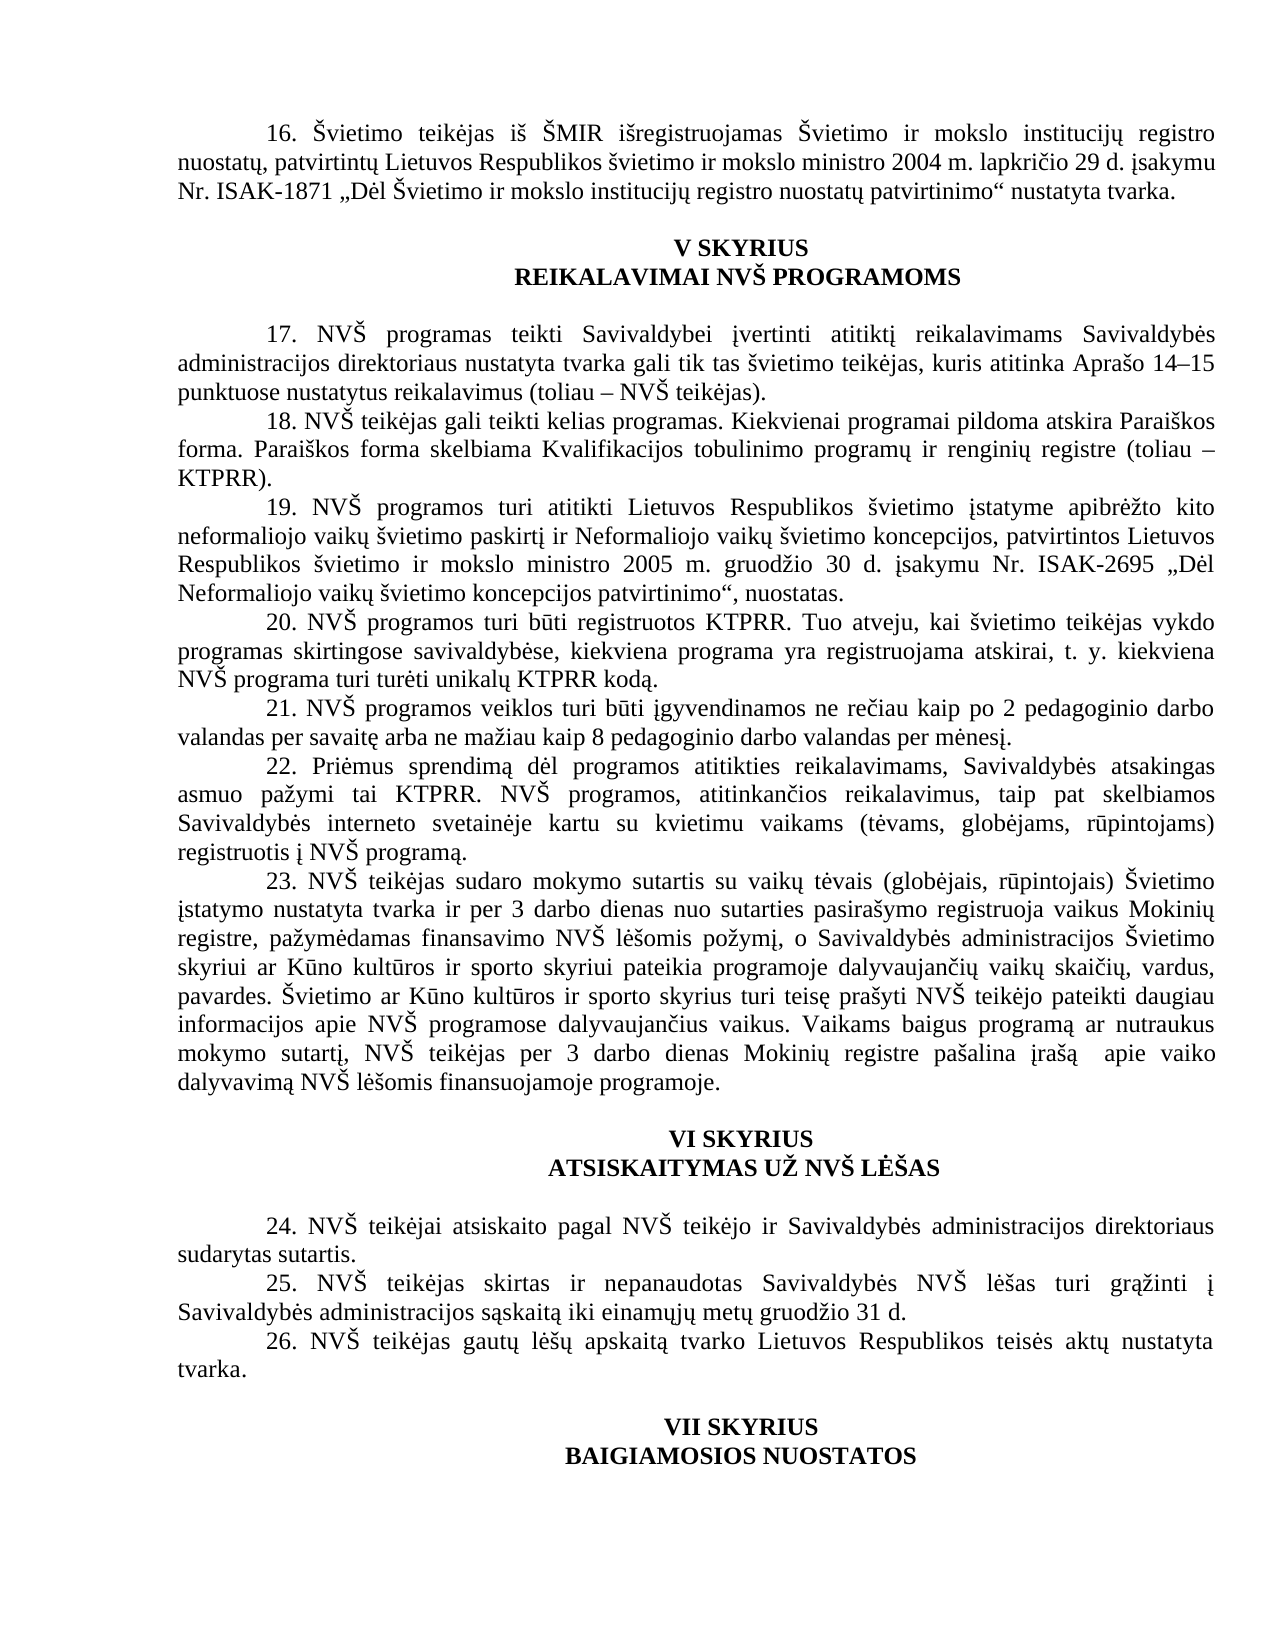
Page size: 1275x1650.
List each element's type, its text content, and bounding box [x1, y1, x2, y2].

text 19. NVŠ programos turi atitikti Lietuvos Respublikos švietimo įstatyme apibrėžto kito neformaliojo vaikų švietimo paskirtį ir Neformaliojo vaikų švietimo koncepcijos, patvirtintos Lietuvos Respublikos švietimo ir mokslo ministro 2005 m. gruodžio 30 d. įsakymu Nr. ISAK-2695 „Dėl Neformaliojo vaikų švietimo koncepcijos patvirtinimo“, nuostatas. [177, 492, 1216, 607]
text 25. NVŠ teikėjas skirtas ir nepanaudotas Savivaldybės NVŠ lėšas turi grąžinti į Savivaldybės administracijos sąskaitą iki einamųjų metų gruodžio 31 d. [177, 1268, 1216, 1326]
text VI SKYRIUS [177, 1124, 1216, 1153]
text 16. Švietimo teikėjas iš ŠMIR išregistruojamas Švietimo ir mokslo institucijų registro nuostatų, patvirtintų Lietuvos Respublikos švietimo ir mokslo ministro 2004 m. lapkričio 29 d. įsakymu Nr. ISAK-1871 „Dėl Švietimo ir mokslo institucijų registro nuostatų patvirtinimo“ nustatyta tvarka. [177, 118, 1216, 204]
text REIKALAVIMAI NVŠ PROGRAMOMS [177, 262, 1216, 291]
text 21. NVŠ programos veiklos turi būti įgyvendinamos ne rečiau kaip po 2 pedagoginio darbo valandas per savaitę arba ne mažiau kaip 8 pedagoginio darbo valandas per mėnesį. [177, 693, 1216, 751]
text V SKYRIUS [177, 233, 1216, 262]
text 20. NVŠ programos turi būti registruotos KTPRR. Tuo atveju, kai švietimo teikėjas vykdo programas skirtingose savivaldybėse, kiekviena programa yra registruojama atskirai, t. y. kiekviena NVŠ programa turi turėti unikalų KTPRR kodą. [177, 607, 1216, 693]
text VII SKYRIUS [177, 1412, 1216, 1441]
text 26. NVŠ teikėjas gautų lėšų apskaitą tvarko Lietuvos Respublikos teisės aktų nustatyta tvarka. [177, 1326, 1216, 1383]
text 22. Priėmus sprendimą dėl programos atitikties reikalavimams, Savivaldybės atsakingas asmuo pažymi tai KTPRR. NVŠ programos, atitinkančios reikalavimus, taip pat skelbiamos Savivaldybės interneto svetainėje kartu su kvietimu vaikams (tėvams, globėjams, rūpintojams) registruotis į NVŠ programą. [177, 751, 1216, 866]
text 24. NVŠ teikėjai atsiskaito pagal NVŠ teikėjo ir Savivaldybės administracijos direktoriaus sudarytas sutartis. [177, 1211, 1216, 1268]
text 18. NVŠ teikėjas gali teikti kelias programas. Kiekvienai programai pildoma atskira Paraiškos forma. Paraiškos forma skelbiama Kvalifikacijos tobulinimo programų ir renginių registre (toliau – KTPRR). [177, 406, 1216, 492]
text ATSISKAITYMAS UŽ NVŠ LĖŠAS [177, 1153, 1216, 1182]
text 17. NVŠ programas teikti Savivaldybei įvertinti atitiktį reikalavimams Savivaldybės administracijos direktoriaus nustatyta tvarka gali tik tas švietimo teikėjas, kuris atitinka Aprašo 14–15 punktuose nustatytus reikalavimus (toliau – NVŠ teikėjas). [177, 319, 1216, 406]
text BAIGIAMOSIOS NUOSTATOS [177, 1441, 1216, 1469]
text 23. NVŠ teikėjas sudaro mokymo sutartis su vaikų tėvais (globėjais, rūpintojais) Švietimo įstatymo nustatyta tvarka ir per 3 darbo dienas nuo sutarties pasirašymo registruoja vaikus Mokinių registre, pažymėdamas finansavimo NVŠ lėšomis požymį, o Savivaldybės administracijos Švietimo skyriui ar Kūno kultūros ir sporto skyriui pateikia programoje dalyvaujančių vaikų skaičių, vardus, pavardes. Švietimo ar Kūno kultūros ir sporto skyrius turi teisę prašyti NVŠ teikėjo pateikti daugiau informacijos apie NVŠ programose dalyvaujančius vaikus. Vaikams baigus programą ar nutraukus mokymo sutartį, NVŠ teikėjas per 3 darbo dienas Mokinių registre pašalina įrašą apie vaiko dalyvavimą NVŠ lėšomis finansuojamoje programoje. [177, 866, 1216, 1096]
